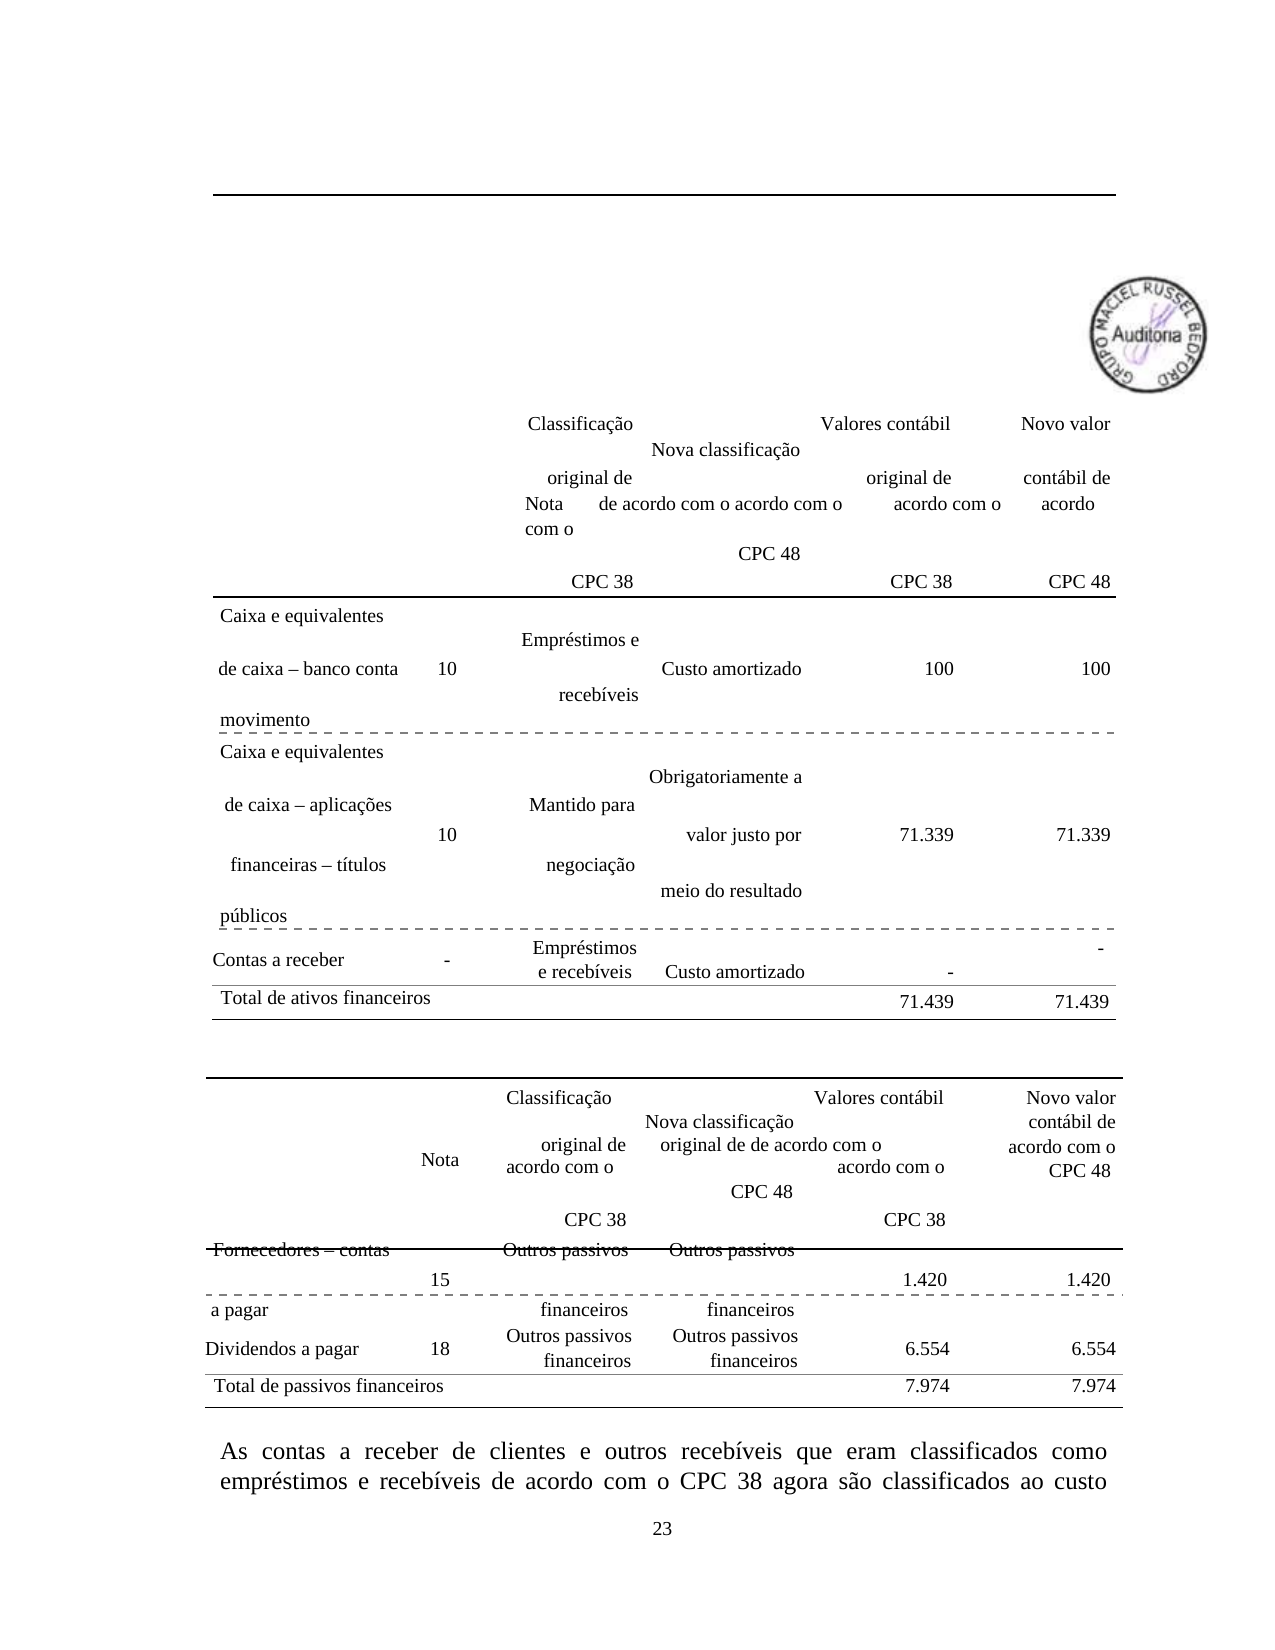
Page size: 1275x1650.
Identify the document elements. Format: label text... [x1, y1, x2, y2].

text Nota de acordo com o acordo com o acordo com o acordo com o [219, 492, 1111, 540]
text Caixa e equivalentes [220, 604, 1116, 627]
text 10 valor justo por 71.339 71.339 [185, 819, 1116, 847]
table_header Dividendos a pagar 18 [205, 1324, 506, 1373]
text públicos [220, 904, 1116, 927]
table_cell [672, 1375, 905, 1407]
table_header 6.554 [1071, 1324, 1122, 1373]
text Obrigatoriamente a [352, 765, 1104, 788]
table_cell 7.974 [905, 1375, 1071, 1407]
table_header Outros passivos financeiros [506, 1324, 672, 1373]
table_cell Total de ativos financeiros [212, 986, 520, 1019]
table_header 6.554 [905, 1324, 1071, 1373]
text Empréstimos e [521, 628, 1116, 651]
table_header Novo valor contábil de acordo com o CPC 48 [997, 1086, 1121, 1234]
text movimento [220, 708, 1116, 730]
table_cell 7.974 [1071, 1375, 1122, 1407]
text CPC 38 CPC 38 CPC 48 [185, 567, 1116, 594]
text de caixa – banco conta 10 Custo amortizado 100 100 [185, 653, 1116, 681]
text meio do resultado [352, 879, 1116, 902]
table_header Classificação Valores contábil Nova classificação original de original de de acordo com o acordo com o acordo com o CPC 48 CPC 38 CPC 38 [506, 1086, 997, 1234]
text a pagar financeiros financeiros [185, 1294, 1116, 1322]
text original de original de contábil de [185, 462, 1116, 490]
text Fornecedores – contas Outros passivos Outros passivos [185, 1234, 1116, 1262]
text CPC 48 [427, 542, 1116, 565]
text Caixa e equivalentes [220, 740, 1116, 763]
table_cell 71.439 71.439 [665, 986, 1116, 1019]
table_header Contas a receber - [212, 936, 520, 985]
text As contas a receber de clientes e outros recebíveis que eram classificados como empréstimos e recebíveis de acordo com o CPC 38 agora são classificados ao custo [220, 1436, 1108, 1494]
table_header Empréstimos e recebíveis [520, 936, 665, 985]
table_cell Total de passivos financeiros [205, 1375, 506, 1407]
table_cell [506, 1375, 672, 1407]
text 15 1.420 1.420 [185, 1264, 1116, 1292]
text de caixa – aplicações Mantido para [185, 789, 1116, 817]
table_header - Custo amortizado - [665, 936, 1116, 985]
text financeiras – títulos negociação [185, 849, 1116, 877]
text Classificação Valores contábil Novo valor [185, 408, 1116, 436]
text Nova classificação [427, 438, 1029, 460]
table_header Nota [214, 1086, 506, 1234]
table_cell [520, 986, 665, 1019]
table_header Outros passivos financeiros [672, 1324, 905, 1373]
text recebíveis [558, 683, 1116, 706]
